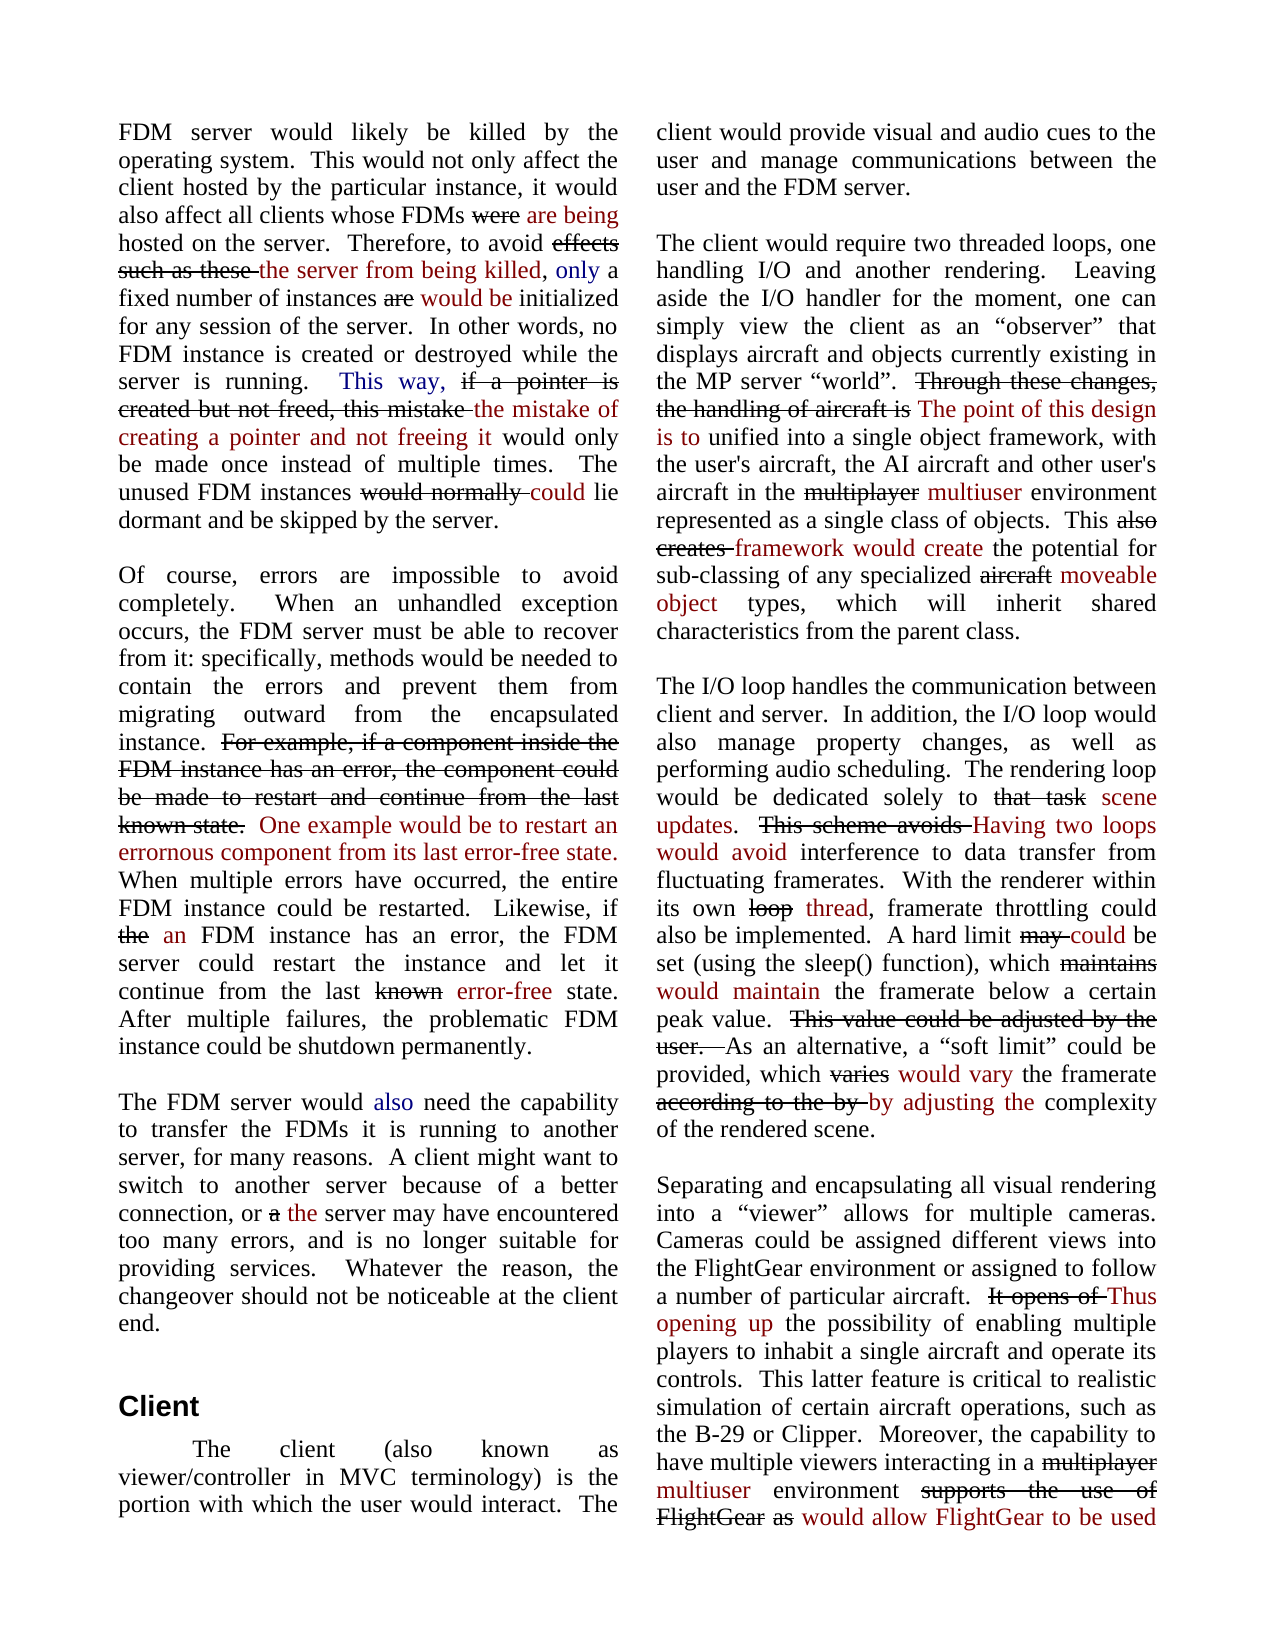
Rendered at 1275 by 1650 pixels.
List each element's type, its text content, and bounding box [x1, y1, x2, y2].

text The I/O loop handles the communication between client and server. In addition, the I/O loop would also manage property changes, as well as performing audio scheduling. The rendering loop would be dedicated solely to that task scene updates. This scheme avoids Having two loops would avoid interference to data transfer from fluctuating framerates. With the renderer within its own loop thread, framerate throttling could also be implemented. A hard limit may could be set (using the sleep() function), which maintains would maintain the framerate below a certain peak value. This value could be adjusted by the user. As an alternative, a “soft limit” could be provided, which varies would vary the framerate according to the by by adjusting the complexity of the rendered scene. [656, 672, 1157, 1143]
text Of course, errors are impossible to avoid completely. When an unhandled exception occurs, the FDM server must be able to recover from it: specifically, methods would be needed to contain the errors and prevent them from migrating outward from the encapsulated instance. For example, if a component inside the FDM instance has an error, the component could be made to restart and continue from the last known state. One example would be to restart an errornous component from its last error-free state. When multiple errors have occurred, the entire FDM instance could be restarted. Likewise, if the an FDM instance has an error, the FDM server could restart the instance and let it continue from the last known error-free state. After multiple failures, the problematic FDM instance could be shutdown permanently. [118, 799, 619, 1060]
text Separating and encapsulating all visual rendering into a “viewer” allows for multiple cameras. Cameras could be assigned different views into the FlightGear environment or assigned to follow a number of particular aircraft. It opens of Thus opening up the possibility of enabling multiple players to inhabit a single aircraft and operate its controls. This latter feature is critical to realistic simulation of certain aircraft operations, such as the B-29 or Clipper. Moreover, the capability to have multiple viewers interacting in a multiplayer multiuser environment supports the use of FlightGear as would allow FlightGear to be used as an online teaching tool. An instructor may fly along with the student pilot, either within the same aircraft (copilot's seat view) or even from a chase aircraft. by flying within the same aircraft (copilot's seat view). [656, 1171, 1157, 1531]
text client would provide visual and audio cues to the user and manage communications between the user and the FDM server. [656, 118, 1157, 201]
text The client (also known as viewer/controller in MVC terminology) is the portion with which the user would interact. The [118, 1435, 619, 1518]
subtitle Client [118, 1390, 619, 1423]
text FDM server would likely be killed by the operating system. This would not only affect the client hosted by the particular instance, it would also affect all clients whose FDMs were are being hosted on the server. Therefore, to avoid effects such as these the server from being killed, only a fixed number of instances are would be initialized for any session of the server. In other words, no FDM instance is created or destroyed while the server is running. This way, if a pointer is created but not freed, this mistake the mistake of creating a pointer and not freeing it would only be made once instead of multiple times. The unused FDM instances would normally could lie dormant and be skipped by the server. [118, 118, 619, 534]
text Of course, errors are impossible to avoid completely. When an unhandled exception occurs, the FDM server must be able to recover from it: specifically, methods would be needed to contain the errors and prevent them from migrating outward from the encapsulated instance. For example, if a component inside the FDM instance has an error, the component could be made to restart and continue from the last known state. One example would be to restart an errornous component from its last error-free state. When multiple errors have occurred, the entire FDM instance could be restarted. Likewise, if the an FDM instance has an error, the FDM server could restart the instance and let it continue from the last known error-free state. After multiple failures, the problematic FDM instance could be shutdown permanently. [118, 561, 619, 770]
text The FDM server would also need the capability to transfer the FDMs it is running to another server, for many reasons. A client might want to switch to another server because of a better connection, or a the server may have encountered too many errors, and is no longer suitable for providing services. Whatever the reason, the changeover should not be noticeable at the client end. [118, 1088, 619, 1337]
text The client would require two threaded loops, one handling I/O and another rendering. Leaving aside the I/O handler for the moment, one can simply view the client as an “observer” that displays aircraft and objects currently existing in the MP server “world”. Through these changes, the handling of aircraft is The point of this design is to unified into a single object framework, with the user's aircraft, the AI aircraft and other user's aircraft in the multiplayer multiuser environment represented as a single class of objects. This also creates framework would create the potential for sub-classing of any specialized aircraft moveable object types, which will inherit shared characteristics from the parent class. [656, 229, 1157, 644]
